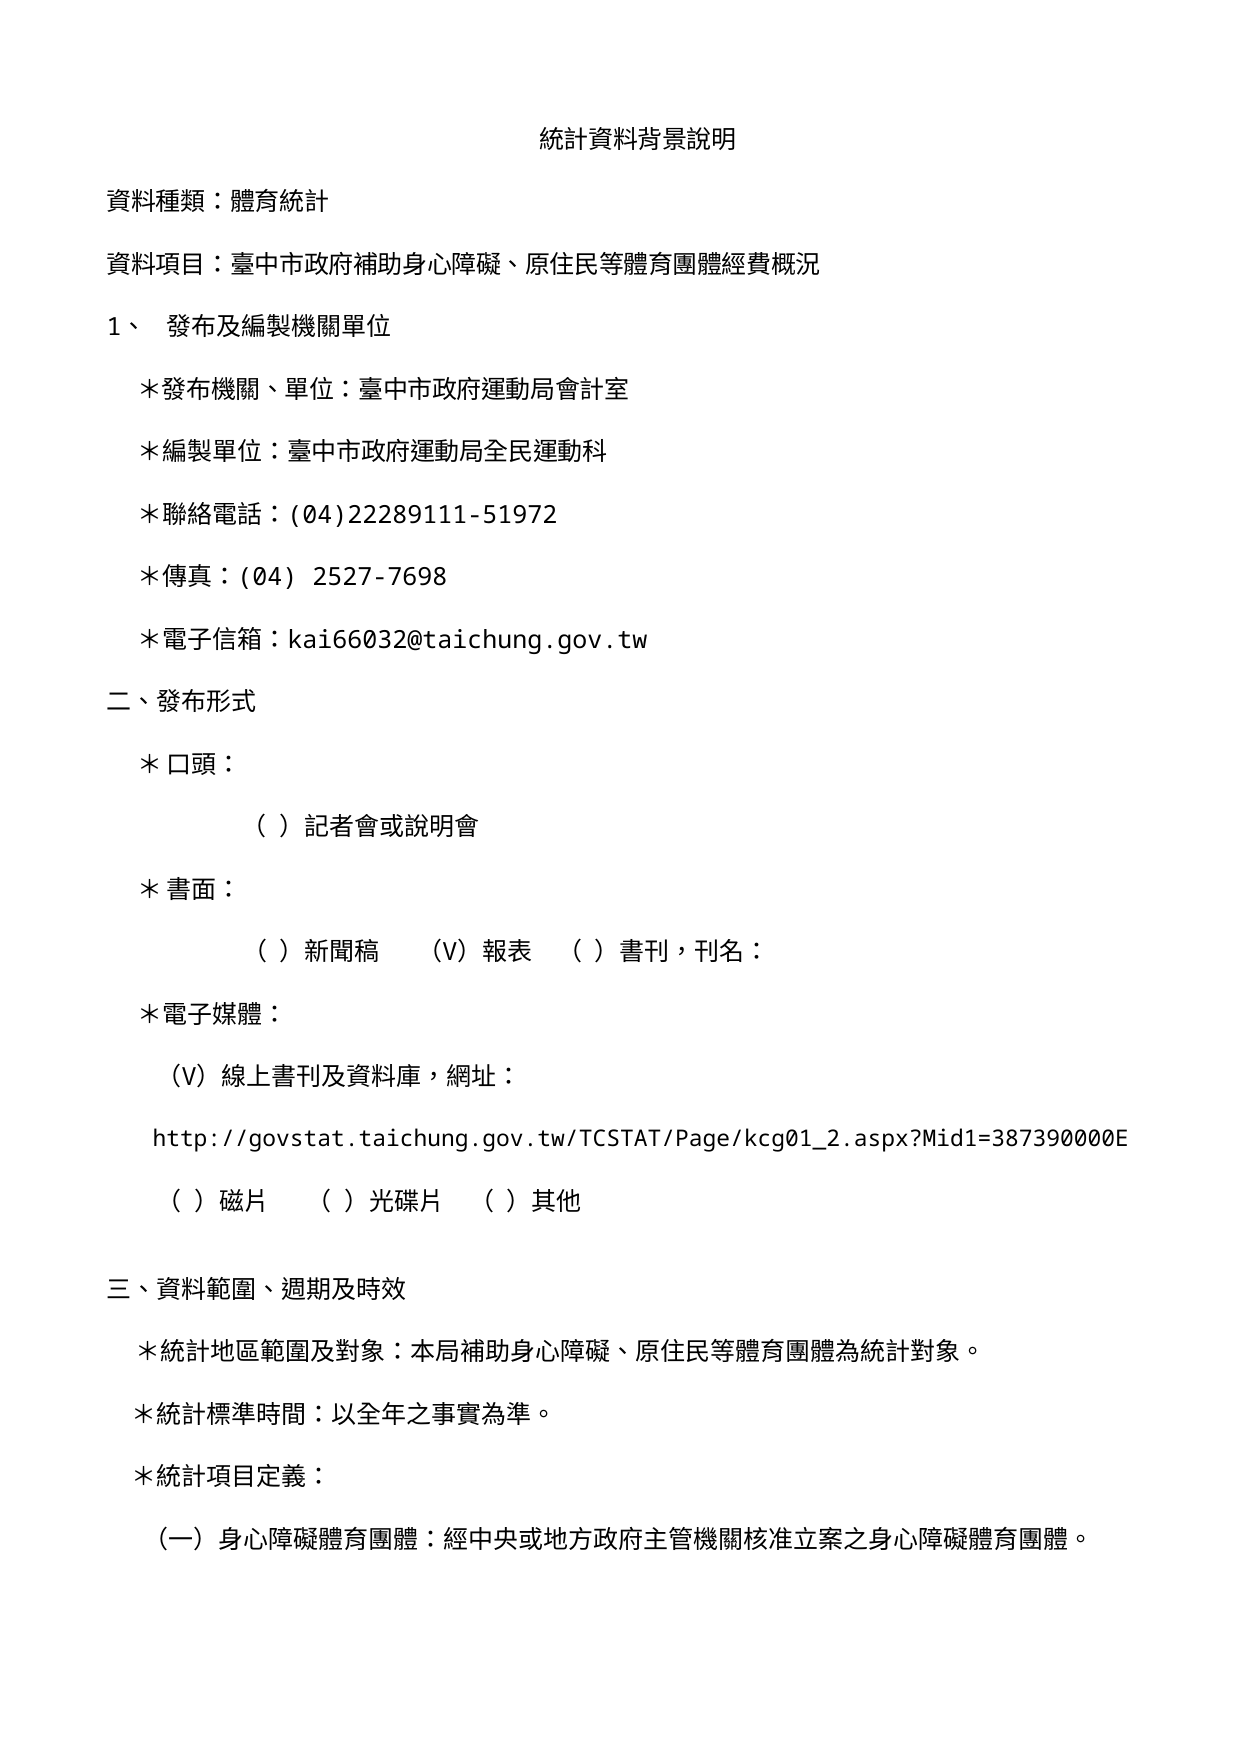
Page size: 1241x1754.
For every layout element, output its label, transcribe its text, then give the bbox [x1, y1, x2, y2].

text （ ）記者會或說明會 [106, 783, 1169, 846]
text 統計資料背景說明 [106, 96, 1169, 158]
text http://govstat.taichung.gov.tw/TCSTAT/Page/kcg01_2.aspx?Mid1=387390000E [106, 1096, 1203, 1158]
text （一）身心障礙體育團體：經中央或地方政府主管機關核准立案之身心障礙體育團體。 [128, 1496, 1169, 1558]
text ＊統計地區範圍及對象：本局補助身心障礙、原住民等體育團體為統計對象。 [136, 1308, 1169, 1371]
text ＊編製單位：臺中市政府運動局全民運動科 [137, 408, 1169, 471]
text ＊電子媒體： [137, 971, 1169, 1033]
text （ ）新聞稿 （V）報表 （ ）書刊，刊名： [137, 908, 1169, 971]
text ＊統計標準時間：以全年之事實為準。 [131, 1371, 1169, 1433]
text ＊傳真：(04) 2527-7698 [137, 533, 1169, 596]
text 二、發布形式 [106, 658, 1169, 721]
list 書面： [137, 846, 1169, 908]
text （ ）磁片 （ ）光碟片 （ ）其他 [106, 1158, 1203, 1221]
text ＊統計項目定義： [131, 1433, 1169, 1496]
text 三、資料範圍、週期及時效 [106, 1246, 1169, 1308]
list 發布及編製機關單位 [106, 283, 1169, 346]
list 口頭： [137, 721, 1169, 783]
text ＊電子信箱：kai66032@taichung.gov.tw [137, 596, 1169, 658]
text 資料種類：體育統計 [106, 158, 1169, 221]
text 資料項目：臺中市政府補助身心障礙、原住民等體育團體經費概況 [106, 221, 1169, 283]
text ＊發布機關、單位：臺中市政府運動局會計室 [137, 346, 1169, 408]
text ＊聯絡電話：(04)22289111-51972 [137, 471, 1169, 533]
text （V）線上書刊及資料庫，網址： [106, 1033, 1203, 1096]
